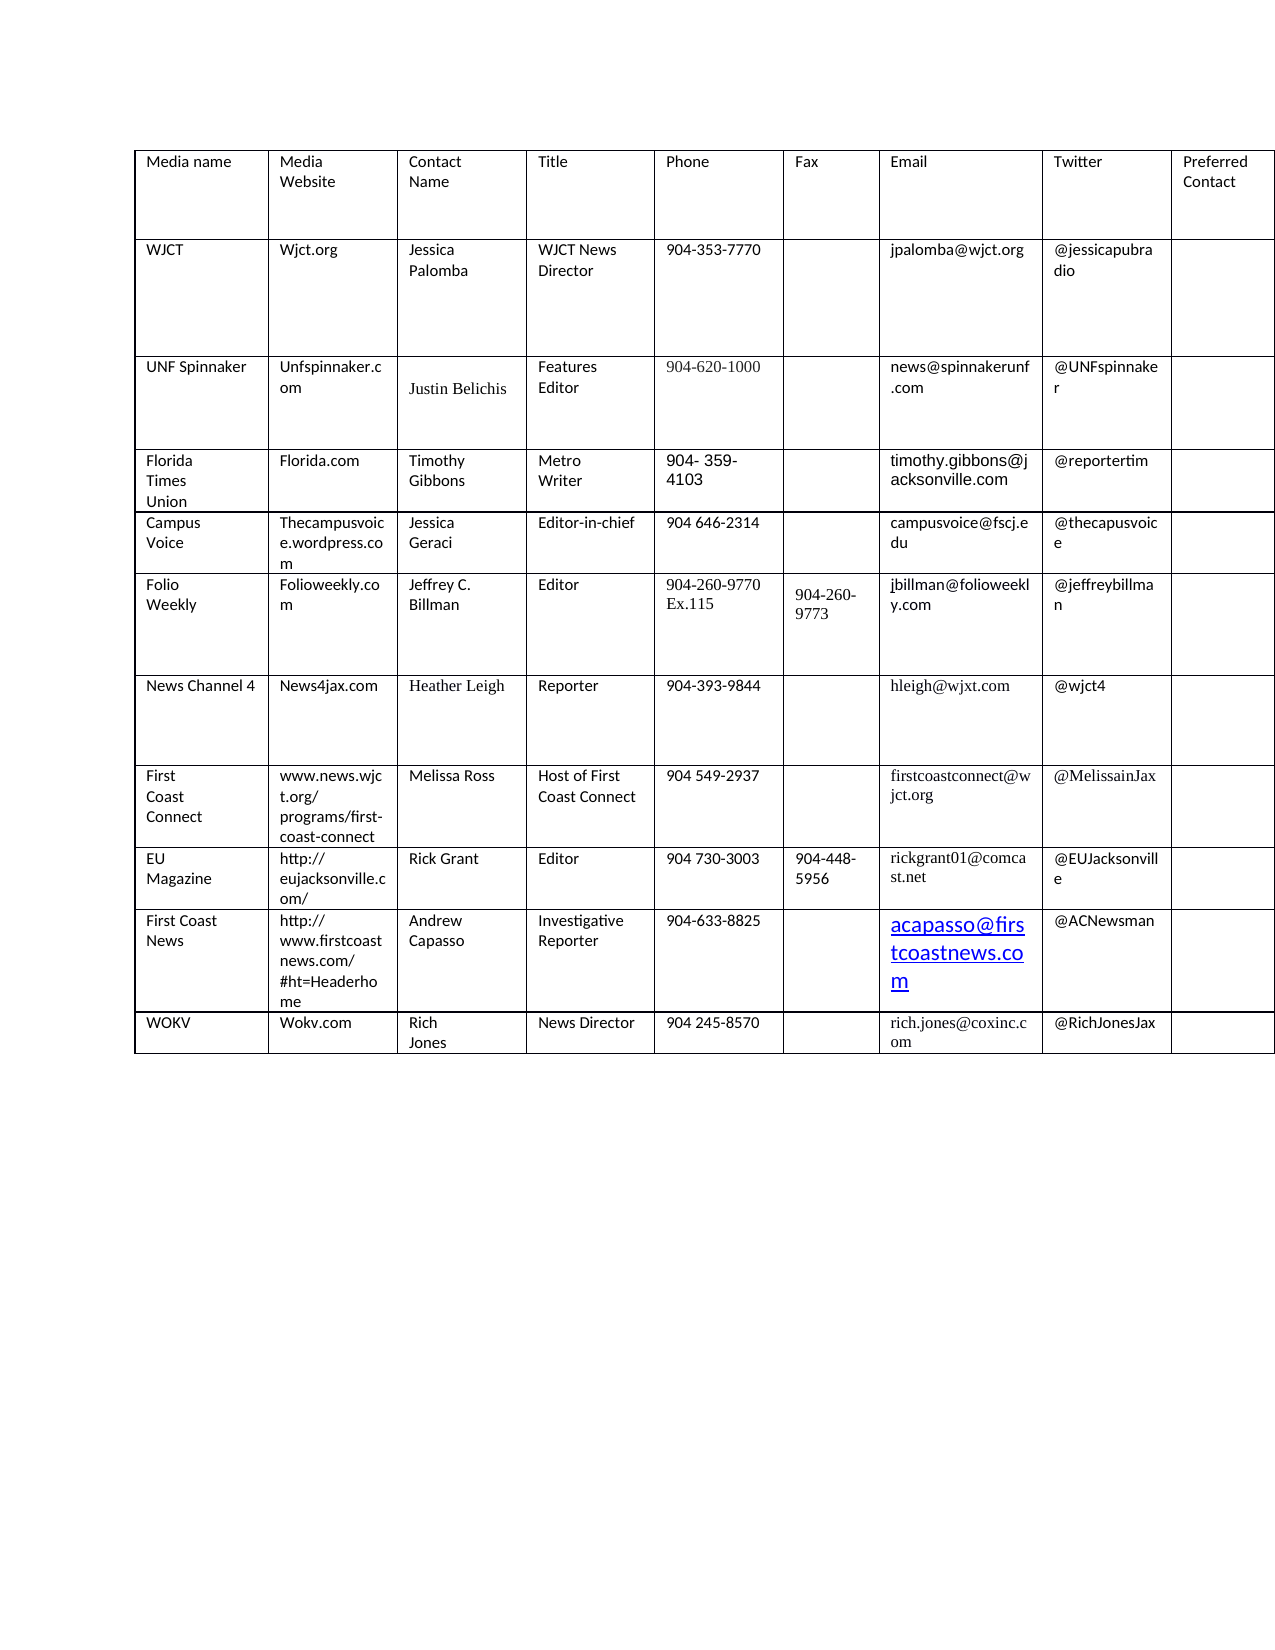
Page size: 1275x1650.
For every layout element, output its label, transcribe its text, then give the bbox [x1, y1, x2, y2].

table_cell First Coast Connect [136, 766, 268, 847]
table_cell [1172, 357, 1274, 449]
table_header Preferred Contact [1172, 151, 1274, 239]
table_cell 904 730-3003 [655, 848, 783, 909]
table_cell First Coast News [136, 910, 268, 1011]
table_cell Thecampusvoice.wordpress.com [269, 513, 397, 573]
table_cell @EUJacksonville [1043, 848, 1171, 909]
table_cell 904-260-9773 [784, 574, 879, 675]
table_cell WJCT News Director [527, 240, 654, 356]
table_cell [784, 240, 879, 356]
table_header Media Website [269, 151, 397, 239]
table_cell @UNFspinnaker [1043, 357, 1171, 449]
table_cell @ACNewsman [1043, 910, 1171, 1011]
table_cell 904-353-7770 [655, 240, 783, 356]
table_cell @jessicapubradio [1043, 240, 1171, 356]
table_cell [1172, 513, 1274, 573]
table_cell Wokv.com [269, 1013, 397, 1053]
table_cell acapasso@firstcoastnews.com [880, 910, 1042, 1011]
table_cell 904-620-1000 [655, 357, 783, 449]
table_cell [784, 766, 879, 847]
table_cell 904 549-2937 [655, 766, 783, 847]
table_cell 904 646-2314 [655, 513, 783, 573]
table_cell timothy.gibbons@jacksonville.com [880, 450, 1042, 511]
table_header Title [527, 151, 654, 239]
table_header Twitter [1043, 151, 1171, 239]
table_cell Florida Times Union [136, 450, 268, 511]
table_cell [1172, 450, 1274, 511]
table_cell @wjct4 [1043, 676, 1171, 764]
table_cell Andrew Capasso [398, 910, 526, 1011]
table_cell [1172, 1013, 1274, 1053]
table_cell [1172, 574, 1274, 675]
table_header Media name [136, 151, 268, 239]
table_cell Folio Weekly [136, 574, 268, 675]
table_cell Jeffrey C. Billman [398, 574, 526, 675]
table_cell News Director [527, 1013, 654, 1053]
table_cell @MelissainJax [1043, 766, 1171, 847]
table_cell Jessica Palomba [398, 240, 526, 356]
table_cell 904-393-9844 [655, 676, 783, 764]
table_cell WJCT [136, 240, 268, 356]
table_cell jpalomba@wjct.org [880, 240, 1042, 356]
table_cell Campus Voice [136, 513, 268, 573]
table_cell Justin Belichis [398, 357, 526, 449]
table_header Contact Name [398, 151, 526, 239]
table_cell [1172, 848, 1274, 909]
table_cell Editor [527, 848, 654, 909]
table_cell Florida.com [269, 450, 397, 511]
table_cell Jessica Geraci [398, 513, 526, 573]
table_cell 904-260-9770 Ex.115 [655, 574, 783, 675]
table_cell [1172, 240, 1274, 356]
table_cell Rick Grant [398, 848, 526, 909]
table_cell Melissa Ross [398, 766, 526, 847]
table_cell Folioweekly.com [269, 574, 397, 675]
table_cell rich.jones@coxinc.com [880, 1013, 1042, 1053]
table_cell http://www.firstcoastnews.com/#ht=Headerhome [269, 910, 397, 1011]
table_cell Host of First Coast Connect [527, 766, 654, 847]
table_cell [1172, 766, 1274, 847]
table_cell [784, 450, 879, 511]
table_cell http://eujacksonville.com/ [269, 848, 397, 909]
table_cell Timothy Gibbons [398, 450, 526, 511]
table_cell jbillman@folioweekly.com [880, 574, 1042, 675]
table_cell Heather Leigh [398, 676, 526, 764]
table_cell Features Editor [527, 357, 654, 449]
table_cell WOKV [136, 1013, 268, 1053]
table_cell [1172, 910, 1274, 1011]
table_cell [784, 910, 879, 1011]
table_cell 904-448-5956 [784, 848, 879, 909]
table_cell [784, 513, 879, 573]
table_cell campusvoice@fscj.edu [880, 513, 1042, 573]
table_cell @RichJonesJax [1043, 1013, 1171, 1053]
table_cell @thecapusvoice [1043, 513, 1171, 573]
table_cell Metro Writer [527, 450, 654, 511]
table_cell Rich Jones [398, 1013, 526, 1053]
table_cell @jeffreybillman [1043, 574, 1171, 675]
table_cell 904-633-8825 [655, 910, 783, 1011]
table_cell www.news.wjct.org/programs/first-coast-connect [269, 766, 397, 847]
table_cell Reporter [527, 676, 654, 764]
table_cell EU Magazine [136, 848, 268, 909]
table_cell 904 245-8570 [655, 1013, 783, 1053]
table_cell [1172, 676, 1274, 764]
table_cell rickgrant01@comcast.net [880, 848, 1042, 909]
table_header Email [880, 151, 1042, 239]
table_cell Editor-in-chief [527, 513, 654, 573]
table_cell [784, 676, 879, 764]
table_cell hleigh@wjxt.com [880, 676, 1042, 764]
table_cell Editor [527, 574, 654, 675]
table_header Phone [655, 151, 783, 239]
table_cell news@spinnakerunf.com [880, 357, 1042, 449]
table_cell UNF Spinnaker [136, 357, 268, 449]
table_cell [784, 1013, 879, 1053]
table_cell [784, 357, 879, 449]
table_cell 904- 359-4103 [655, 450, 783, 511]
table_cell Unfspinnaker.com [269, 357, 397, 449]
table_cell firstcoastconnect@wjct.org [880, 766, 1042, 847]
table_cell Investigative Reporter [527, 910, 654, 1011]
table_cell Wjct.org [269, 240, 397, 356]
table_header Fax [784, 151, 879, 239]
table_cell News Channel 4 [136, 676, 268, 764]
table_cell News4jax.com [269, 676, 397, 764]
table_cell @reportertim [1043, 450, 1171, 511]
